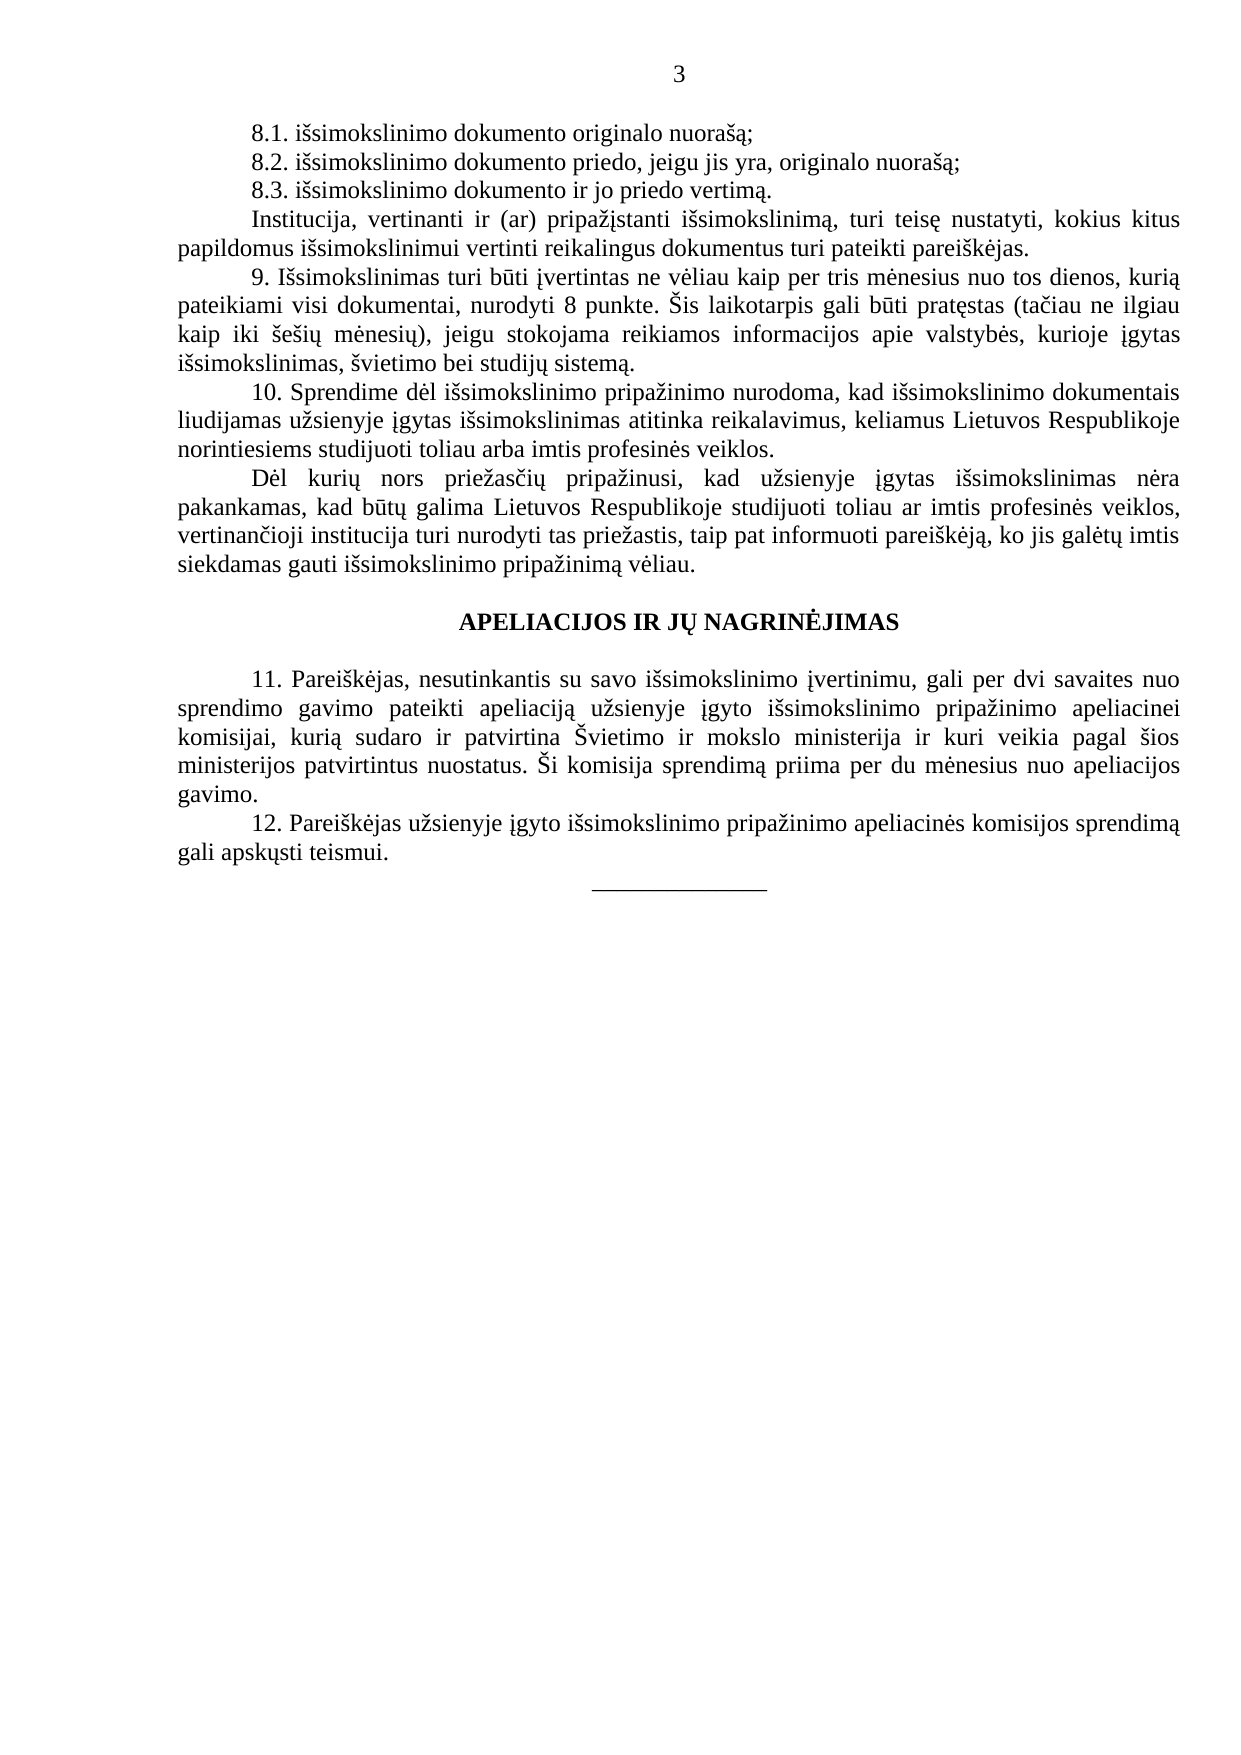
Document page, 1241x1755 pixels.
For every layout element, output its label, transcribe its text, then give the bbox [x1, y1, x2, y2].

text APELIACIJOS IR JŲ NAGRINĖJIMAS [177, 607, 1181, 636]
text Institucija, vertinanti ir (ar) pripažįstanti išsimokslinimą, turi teisę nustatyti, kokius kitus papildomus išsimokslinimui vertinti reikalingus dokumentus turi pateikti pareiškėjas. [177, 204, 1181, 262]
text 8.3. išsimokslinimo dokumento ir jo priedo vertimą. [177, 176, 1181, 204]
text ______________ [177, 866, 1181, 894]
text 8.1. išsimokslinimo dokumento originalo nuorašą; [177, 118, 1181, 147]
text 8.2. išsimokslinimo dokumento priedo, jeigu jis yra, originalo nuorašą; [177, 147, 1181, 176]
text 9. Išsimokslinimas turi būti įvertintas ne vėliau kaip per tris mėnesius nuo tos dienos, kurią pateikiami visi dokumentai, nurodyti 8 punkte. Šis laikotarpis gali būti pratęstas (tačiau ne ilgiau kaip iki šešių mėnesių), jeigu stokojama reikiamos informacijos apie valstybės, kurioje įgytas išsimokslinimas, švietimo bei studijų sistemą. [177, 262, 1181, 377]
text Dėl kurių nors priežasčių pripažinusi, kad užsienyje įgytas išsimokslinimas nėra pakankamas, kad būtų galima Lietuvos Respublikoje studijuoti toliau ar imtis profesinės veiklos, vertinančioji institucija turi nurodyti tas priežastis, taip pat informuoti pareiškėją, ko jis galėtų imtis siekdamas gauti išsimokslinimo pripažinimą vėliau. [177, 463, 1181, 578]
text 12. Pareiškėjas užsienyje įgyto išsimokslinimo pripažinimo apeliacinės komisijos sprendimą gali apskųsti teismui. [177, 808, 1181, 866]
text 10. Sprendime dėl išsimokslinimo pripažinimo nurodoma, kad išsimokslinimo dokumentais liudijamas užsienyje įgytas išsimokslinimas atitinka reikalavimus, keliamus Lietuvos Respublikoje norintiesiems studijuoti toliau arba imtis profesinės veiklos. [177, 377, 1181, 463]
text 11. Pareiškėjas, nesutinkantis su savo išsimokslinimo įvertinimu, gali per dvi savaites nuo sprendimo gavimo pateikti apeliaciją užsienyje įgyto išsimokslinimo pripažinimo apeliacinei komisijai, kurią sudaro ir patvirtina Švietimo ir mokslo ministerija ir kuri veikia pagal šios ministerijos patvirtintus nuostatus. Ši komisija sprendimą priima per du mėnesius nuo apeliacijos gavimo. [177, 664, 1181, 808]
